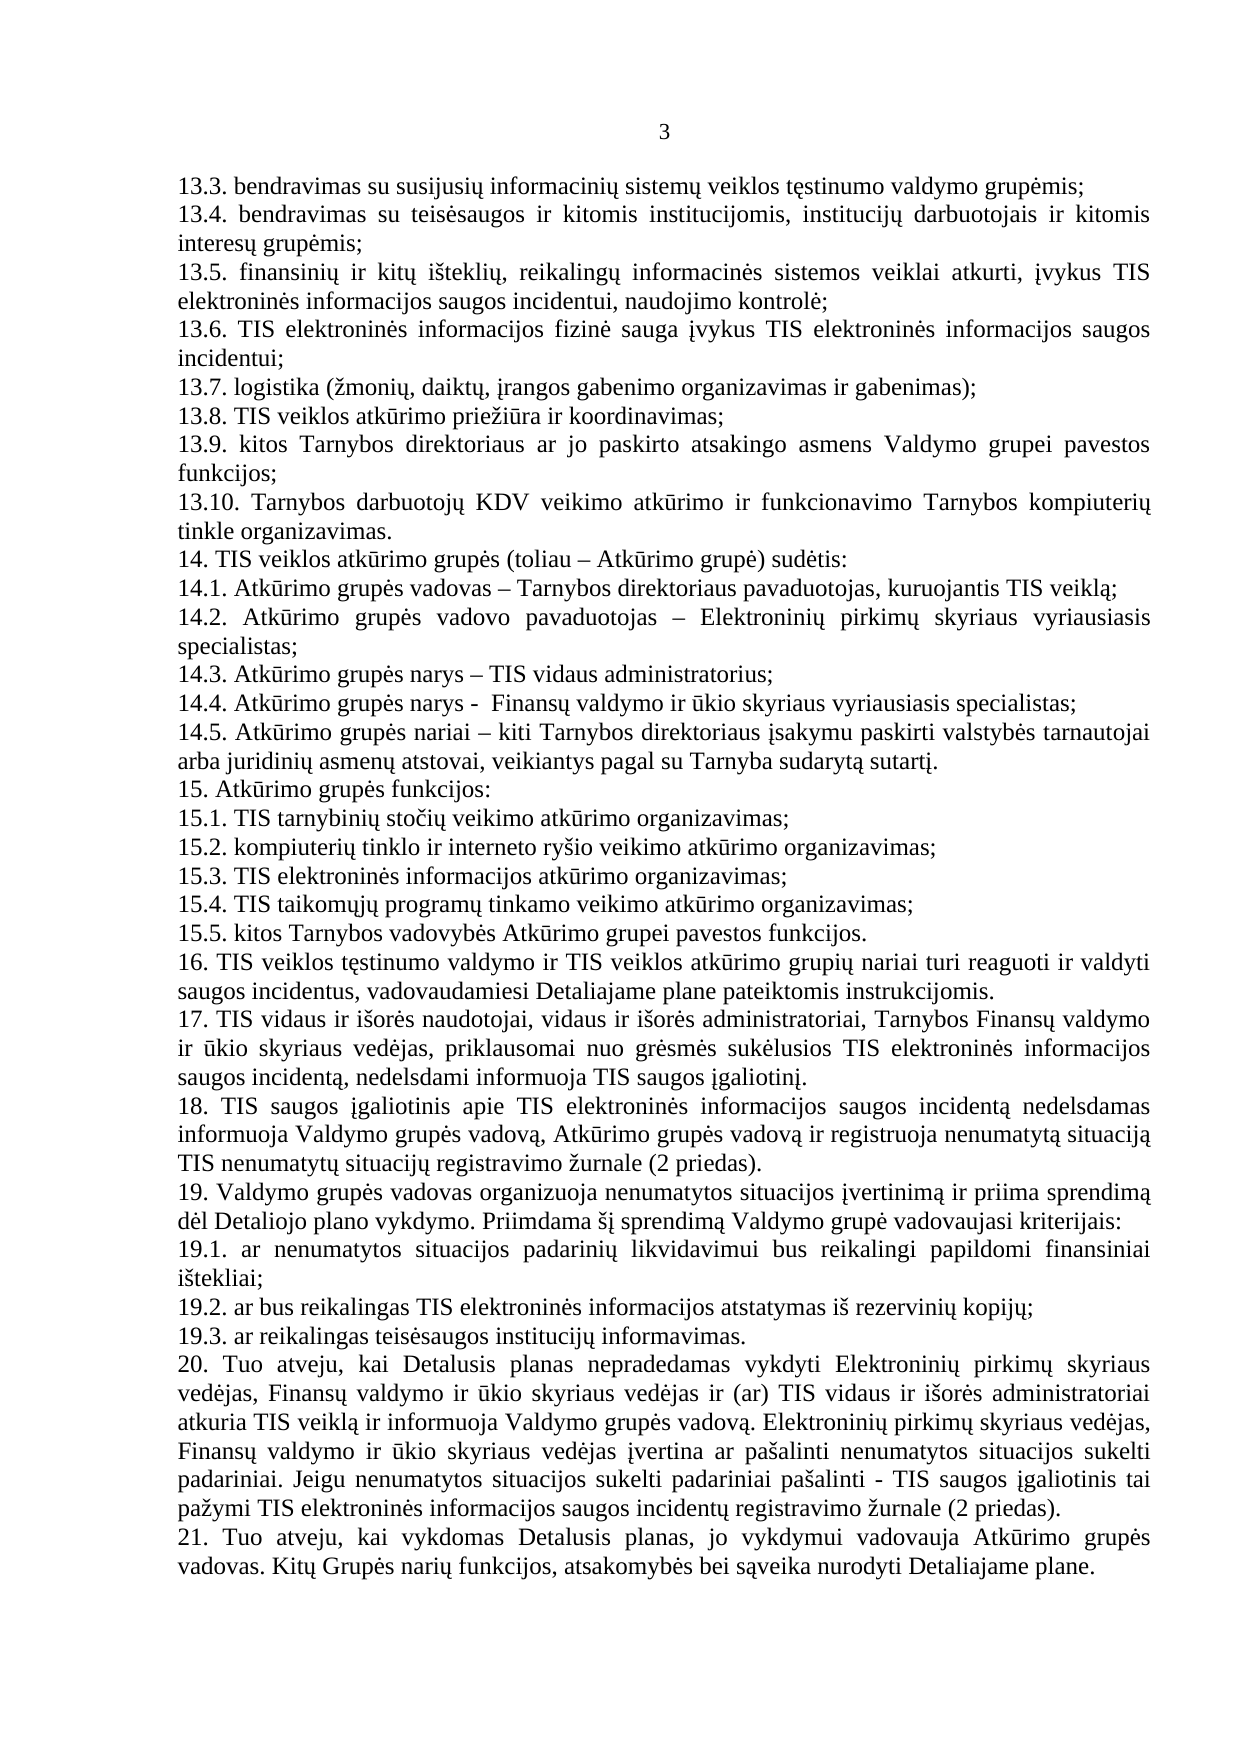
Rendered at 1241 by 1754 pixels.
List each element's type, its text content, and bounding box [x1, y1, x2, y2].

text 17. TIS vidaus ir išorės naudotojai, vidaus ir išorės administratoriai, Tarnybos Finansų valdymo ir ūkio skyriaus vedėjas, priklausomai nuo grėsmės sukėlusios TIS elektroninės informacijos saugos incidentą, nedelsdami informuoja TIS saugos įgaliotinį. [177, 1004, 1152, 1091]
text 13.8. TIS veiklos atkūrimo priežiūra ir koordinavimas; [177, 401, 1152, 429]
text 13.9. kitos Tarnybos direktoriaus ar jo paskirto atsakingo asmens Valdymo grupei pavestos funkcijos; [177, 429, 1152, 487]
text 13.7. logistika (žmonių, daiktų, įrangos gabenimo organizavimas ir gabenimas); [177, 372, 1152, 401]
text 18. TIS saugos įgaliotinis apie TIS elektroninės informacijos saugos incidentą nedelsdamas informuoja Valdymo grupės vadovą, Atkūrimo grupės vadovą ir registruoja nenumatytą situaciją TIS nenumatytų situacijų registravimo žurnale (2 priedas). [177, 1091, 1152, 1177]
text 13.5. finansinių ir kitų išteklių, reikalingų informacinės sistemos veiklai atkurti, įvykus TIS elektroninės informacijos saugos incidentui, naudojimo kontrolė; [177, 257, 1152, 314]
text 14.5. Atkūrimo grupės nariai – kiti Tarnybos direktoriaus įsakymu paskirti valstybės tarnautojai arba juridinių asmenų atstovai, veikiantys pagal su Tarnyba sudarytą sutartį. [177, 717, 1152, 774]
text 15.2. kompiuterių tinklo ir interneto ryšio veikimo atkūrimo organizavimas; [177, 832, 1152, 861]
text 15.5. kitos Tarnybos vadovybės Atkūrimo grupei pavestos funkcijos. [177, 918, 1152, 947]
text 14.2. Atkūrimo grupės vadovo pavaduotojas – Elektroninių pirkimų skyriaus vyriausiasis specialistas; [177, 602, 1152, 659]
text 13.10. Tarnybos darbuotojų KDV veikimo atkūrimo ir funkcionavimo Tarnybos kompiuterių tinkle organizavimas. [177, 487, 1152, 544]
text 14.3. Atkūrimo grupės narys – TIS vidaus administratorius; [177, 659, 1152, 688]
text 14.1. Atkūrimo grupės vadovas – Tarnybos direktoriaus pavaduotojas, kuruojantis TIS veiklą; [177, 573, 1152, 602]
text 15.1. TIS tarnybinių stočių veikimo atkūrimo organizavimas; [177, 803, 1152, 832]
text 13.4. bendravimas su teisėsaugos ir kitomis institucijomis, institucijų darbuotojais ir kitomis interesų grupėmis; [177, 199, 1152, 257]
text 15.4. TIS taikomųjų programų tinkamo veikimo atkūrimo organizavimas; [177, 889, 1152, 918]
text 19. Valdymo grupės vadovas organizuoja nenumatytos situacijos įvertinimą ir priima sprendimą dėl Detaliojo plano vykdymo. Priimdama šį sprendimą Valdymo grupė vadovaujasi kriterijais: [177, 1177, 1152, 1234]
text 19.3. ar reikalingas teisėsaugos institucijų informavimas. [177, 1321, 1152, 1349]
text 19.2. ar bus reikalingas TIS elektroninės informacijos atstatymas iš rezervinių kopijų; [177, 1292, 1152, 1321]
text 16. TIS veiklos tęstinumo valdymo ir TIS veiklos atkūrimo grupių nariai turi reaguoti ir valdyti saugos incidentus, vadovaudamiesi Detaliajame plane pateiktomis instrukcijomis. [177, 947, 1152, 1004]
text 14.4. Atkūrimo grupės narys - Finansų valdymo ir ūkio skyriaus vyriausiasis specialistas; [177, 688, 1152, 717]
text 13.6. TIS elektroninės informacijos fizinė sauga įvykus TIS elektroninės informacijos saugos incidentui; [177, 314, 1152, 372]
text 15. Atkūrimo grupės funkcijos: [177, 774, 1152, 803]
text 14. TIS veiklos atkūrimo grupės (toliau – Atkūrimo grupė) sudėtis: [177, 544, 1152, 573]
text 19.1. ar nenumatytos situacijos padarinių likvidavimui bus reikalingi papildomi finansiniai ištekliai; [177, 1234, 1152, 1292]
text 13.3. bendravimas su susijusių informacinių sistemų veiklos tęstinumo valdymo grupėmis; [177, 171, 1152, 199]
text 20. Tuo atveju, kai Detalusis planas nepradedamas vykdyti Elektroninių pirkimų skyriaus vedėjas, Finansų valdymo ir ūkio skyriaus vedėjas ir (ar) TIS vidaus ir išorės administratoriai atkuria TIS veiklą ir informuoja Valdymo grupės vadovą. Elektroninių pirkimų skyriaus vedėjas, Finansų valdymo ir ūkio skyriaus vedėjas įvertina ar pašalinti nenumatytos situacijos sukelti padariniai. Jeigu nenumatytos situacijos sukelti padariniai pašalinti - TIS saugos įgaliotinis tai pažymi TIS elektroninės informacijos saugos incidentų registravimo žurnale (2 priedas). [177, 1349, 1152, 1522]
text 15.3. TIS elektroninės informacijos atkūrimo organizavimas; [177, 861, 1152, 889]
text 21. Tuo atveju, kai vykdomas Detalusis planas, jo vykdymui vadovauja Atkūrimo grupės vadovas. Kitų Grupės narių funkcijos, atsakomybės bei sąveika nurodyti Detaliajame plane. [177, 1522, 1152, 1579]
